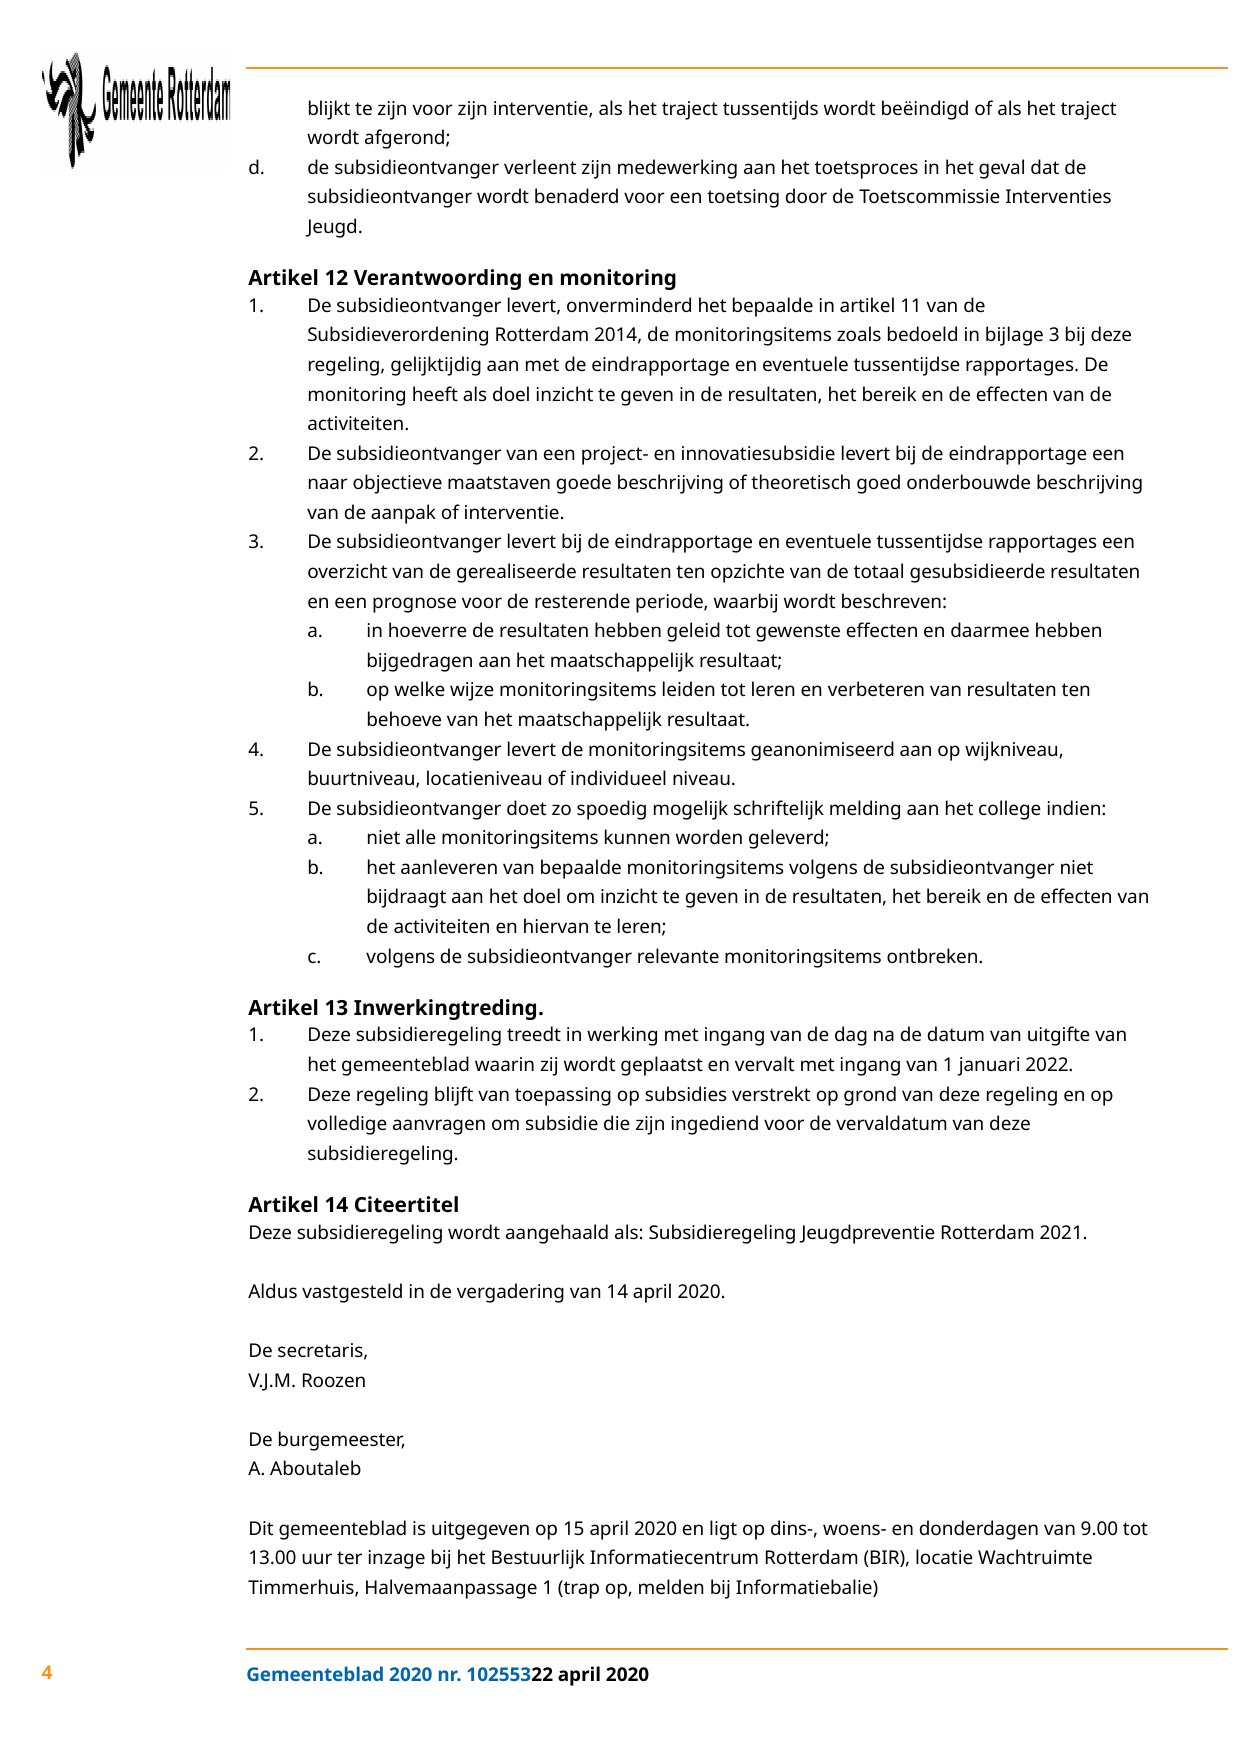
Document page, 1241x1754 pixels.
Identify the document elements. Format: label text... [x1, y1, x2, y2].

text De secretaris, [248, 1337, 1152, 1363]
list De subsidieontvanger levert bij de eindrapportage en eventuele tussentijdse rapportages een overzicht van de gerealiseerde resultaten ten opzichte van de totaal gesubsidieerde resultaten en een prognose voor de resterende periode, waarbij wordt beschreven: [248, 529, 1152, 613]
text Deze subsidieregeling wordt aangehaald als: Subsidieregeling Jeugdpreventie Rotterdam 2021. [248, 1219, 1152, 1244]
list het aanleveren van bepaalde monitoringsitems volgens de subsidieontvanger niet bijdraagt aan het doel om inzicht te geven in de resultaten, het bereik en de effecten van de activiteiten en hiervan te leren; [307, 854, 1152, 939]
list de subsidieontvanger verleent zijn medewerking aan het toetsproces in het geval dat de subsidieontvanger wordt benaderd voor een toetsing door de Toetscommissie Interventies Jeugd. [248, 154, 1152, 239]
text Artikel 12 Verantwoording en monitoring [248, 263, 1152, 292]
text Artikel 13 Inwerkingtreding. [248, 993, 1152, 1022]
list De subsidieontvanger van een project- en innovatiesubsidie levert bij de eindrapportage een naar objectieve maatstaven goede beschrijving of theoretisch goed onderbouwde beschrijving van de aanpak of interventie. [248, 440, 1152, 525]
text V.J.M. Roozen [248, 1367, 1152, 1392]
list blijkt te zijn voor zijn interventie, als het traject tussentijds wordt beëindigd of als het traject wordt afgerond; [248, 95, 1152, 150]
text De burgemeester, [248, 1426, 1152, 1452]
text Aldus vastgesteld in de vergadering van 14 april 2020. [248, 1278, 1152, 1304]
text Artikel 14 Citeertitel [248, 1190, 1152, 1219]
list De subsidieontvanger levert, onverminderd het bepaalde in artikel 11 van de Subsidieverordening Rotterdam 2014, de monitoringsitems zoals bedoeld in bijlage 3 bij deze regeling, gelijktijdig aan met de eindrapportage en eventuele tussentijdse rapportages. De monitoring heeft als doel inzicht te geven in de resultaten, het bereik en de effecten van de activiteiten. [248, 292, 1152, 436]
list De subsidieontvanger levert de monitoringsitems geanonimiseerd aan op wijkniveau, buurtniveau, locatieniveau of individueel niveau. [248, 736, 1152, 791]
list De subsidieontvanger doet zo spoedig mogelijk schriftelijk melding aan het college indien: [248, 795, 1152, 821]
picture [41, 47, 231, 172]
list niet alle monitoringsitems kunnen worden geleverd; [307, 824, 1152, 850]
list in hoeverre de resultaten hebben geleid tot gewenste effecten en daarmee hebben bijgedragen aan het maatschappelijk resultaat; [307, 617, 1152, 673]
list Deze regeling blijft van toepassing op subsidies verstrekt op grond van deze regeling en op volledige aanvragen om subsidie die zijn ingediend voor de vervaldatum van deze subsidieregeling. [248, 1081, 1152, 1166]
list volgens de subsidieontvanger relevante monitoringsitems ontbreken. [307, 943, 1152, 968]
text A. Aboutaleb [248, 1456, 1152, 1481]
list op welke wijze monitoringsitems leiden tot leren en verbeteren van resultaten ten behoeve van het maatschappelijk resultaat. [307, 677, 1152, 732]
text Dit gemeenteblad is uitgegeven op 15 april 2020 en ligt op dins-, woens- en donderdagen van 9.00 tot 13.00 uur ter inzage bij het Bestuurlijk Informatiecentrum Rotterdam (BIR), locatie Wachtruimte Timmerhuis, Halvemaanpassage 1 (trap op, melden bij Informatiebalie) [248, 1515, 1152, 1599]
list Deze subsidieregeling treedt in werking met ingang van de dag na de datum van uitgifte van het gemeenteblad waarin zij wordt geplaatst en vervalt met ingang van 1 januari 2022. [248, 1022, 1152, 1077]
